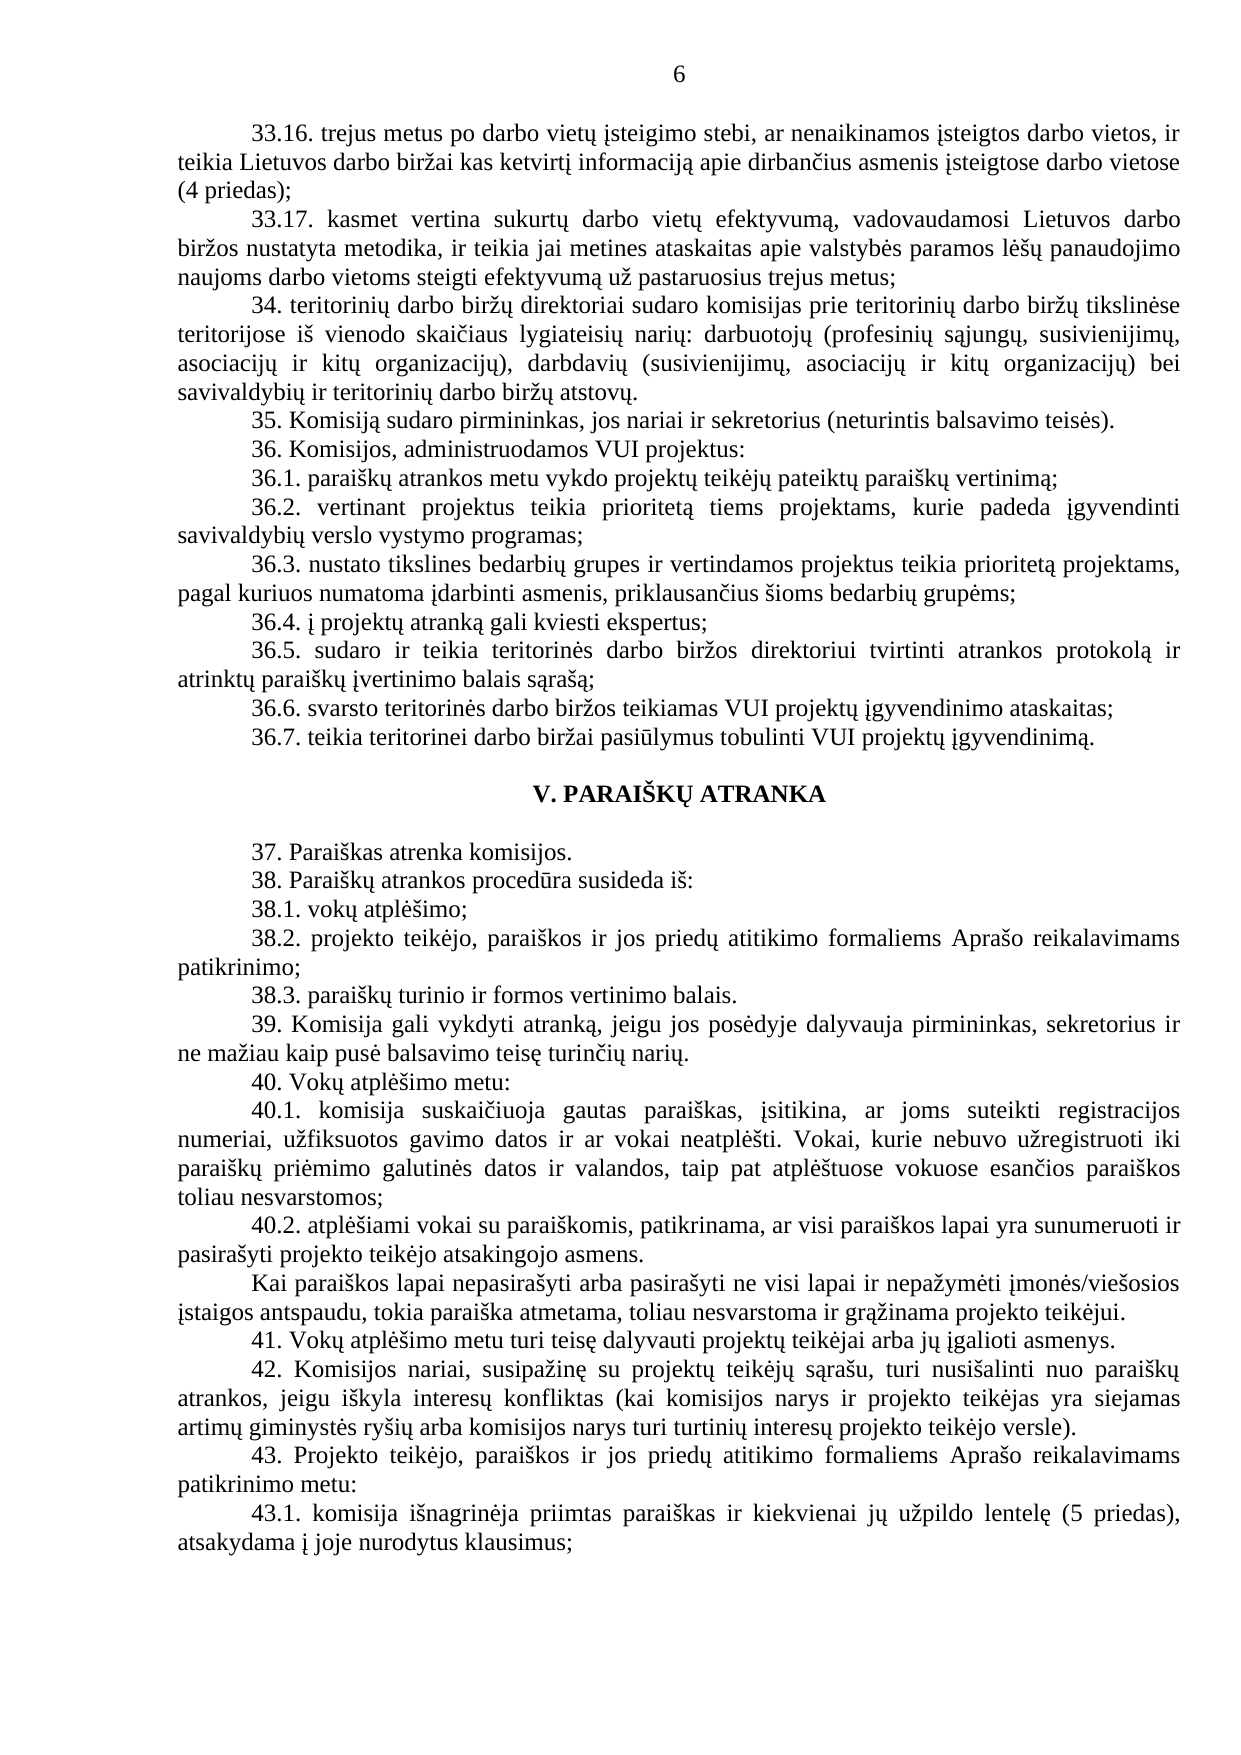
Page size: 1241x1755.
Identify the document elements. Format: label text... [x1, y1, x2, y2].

text 38. Paraiškų atrankos procedūra susideda iš: [177, 866, 1181, 894]
text 39. Komisija gali vykdyti atranką, jeigu jos posėdyje dalyvauja pirmininkas, sekretorius ir ne mažiau kaip pusė balsavimo teisę turinčių narių. [177, 1009, 1181, 1067]
text 36.3. nustato tikslines bedarbių grupes ir vertindamos projektus teikia prioritetą projektams, pagal kuriuos numatoma įdarbinti asmenis, priklausančius šioms bedarbių grupėms; [177, 549, 1181, 607]
text 40. Vokų atplėšimo metu: [177, 1067, 1181, 1096]
text 40.2. atplėšiami vokai su paraiškomis, patikrinama, ar visi paraiškos lapai yra sunumeruoti ir pasirašyti projekto teikėjo atsakingojo asmens. [177, 1211, 1181, 1268]
text 36.1. paraiškų atrankos metu vykdo projektų teikėjų pateiktų paraiškų vertinimą; [177, 463, 1181, 492]
text 33.17. kasmet vertina sukurtų darbo vietų efektyvumą, vadovaudamosi Lietuvos darbo biržos nustatyta metodika, ir teikia jai metines ataskaitas apie valstybės paramos lėšų panaudojimo naujoms darbo vietoms steigti efektyvumą už pastaruosius trejus metus; [177, 204, 1181, 291]
text 41. Vokų atplėšimo metu turi teisę dalyvauti projektų teikėjai arba jų įgalioti asmenys. [177, 1326, 1181, 1354]
text 36.6. svarsto teritorinės darbo biržos teikiamas VUI projektų įgyvendinimo ataskaitas; [177, 693, 1181, 722]
text 35. Komisiją sudaro pirmininkas, jos nariai ir sekretorius (neturintis balsavimo teisės). [177, 406, 1181, 434]
text 36.7. teikia teritorinei darbo biržai pasiūlymus tobulinti VUI projektų įgyvendinimą. [177, 722, 1181, 751]
text 37. Paraiškas atrenka komisijos. [177, 837, 1181, 866]
text 36.4. į projektų atranką gali kviesti ekspertus; [177, 607, 1181, 636]
text 38.2. projekto teikėjo, paraiškos ir jos priedų atitikimo formaliems Aprašo reikalavimams patikrinimo; [177, 923, 1181, 981]
text 36.5. sudaro ir teikia teritorinės darbo biržos direktoriui tvirtinti atrankos protokolą ir atrinktų paraiškų įvertinimo balais sąrašą; [177, 636, 1181, 693]
text 38.1. vokų atplėšimo; [177, 894, 1181, 923]
text 34. teritorinių darbo biržų direktoriai sudaro komisijas prie teritorinių darbo biržų tikslinėse teritorijose iš vienodo skaičiaus lygiateisių narių: darbuotojų (profesinių sąjungų, susivienijimų, asociacijų ir kitų organizacijų), darbdavių (susivienijimų, asociacijų ir kitų organizacijų) bei savivaldybių ir teritorinių darbo biržų atstovų. [177, 291, 1181, 406]
text 33.16. trejus metus po darbo vietų įsteigimo stebi, ar nenaikinamos įsteigtos darbo vietos, ir teikia Lietuvos darbo biržai kas ketvirtį informaciją apie dirbančius asmenis įsteigtose darbo vietose (4 priedas); [177, 118, 1181, 204]
text V. PARAIŠKŲ ATRANKA [177, 779, 1181, 808]
text 38.3. paraiškų turinio ir formos vertinimo balais. [177, 981, 1181, 1009]
text 40.1. komisija suskaičiuoja gautas paraiškas, įsitikina, ar joms suteikti registracijos numeriai, užfiksuotos gavimo datos ir ar vokai neatplėšti. Vokai, kurie nebuvo užregistruoti iki paraiškų priėmimo galutinės datos ir valandos, taip pat atplėštuose vokuose esančios paraiškos toliau nesvarstomos; [177, 1096, 1181, 1211]
text 36.2. vertinant projektus teikia prioritetą tiems projektams, kurie padeda įgyvendinti savivaldybių verslo vystymo programas; [177, 492, 1181, 549]
text 42. Komisijos nariai, susipažinę su projektų teikėjų sąrašu, turi nusišalinti nuo paraiškų atrankos, jeigu iškyla interesų konfliktas (kai komisijos narys ir projekto teikėjas yra siejamas artimų giminystės ryšių arba komisijos narys turi turtinių interesų projekto teikėjo versle). [177, 1354, 1181, 1441]
text 43.1. komisija išnagrinėja priimtas paraiškas ir kiekvienai jų užpildo lentelę (5 priedas), atsakydama į joje nurodytus klausimus; [177, 1498, 1181, 1556]
text Kai paraiškos lapai nepasirašyti arba pasirašyti ne visi lapai ir nepažymėti įmonės/viešosios įstaigos antspaudu, tokia paraiška atmetama, toliau nesvarstoma ir grąžinama projekto teikėjui. [177, 1268, 1181, 1326]
text 36. Komisijos, administruodamos VUI projektus: [177, 434, 1181, 463]
text 43. Projekto teikėjo, paraiškos ir jos priedų atitikimo formaliems Aprašo reikalavimams patikrinimo metu: [177, 1441, 1181, 1498]
